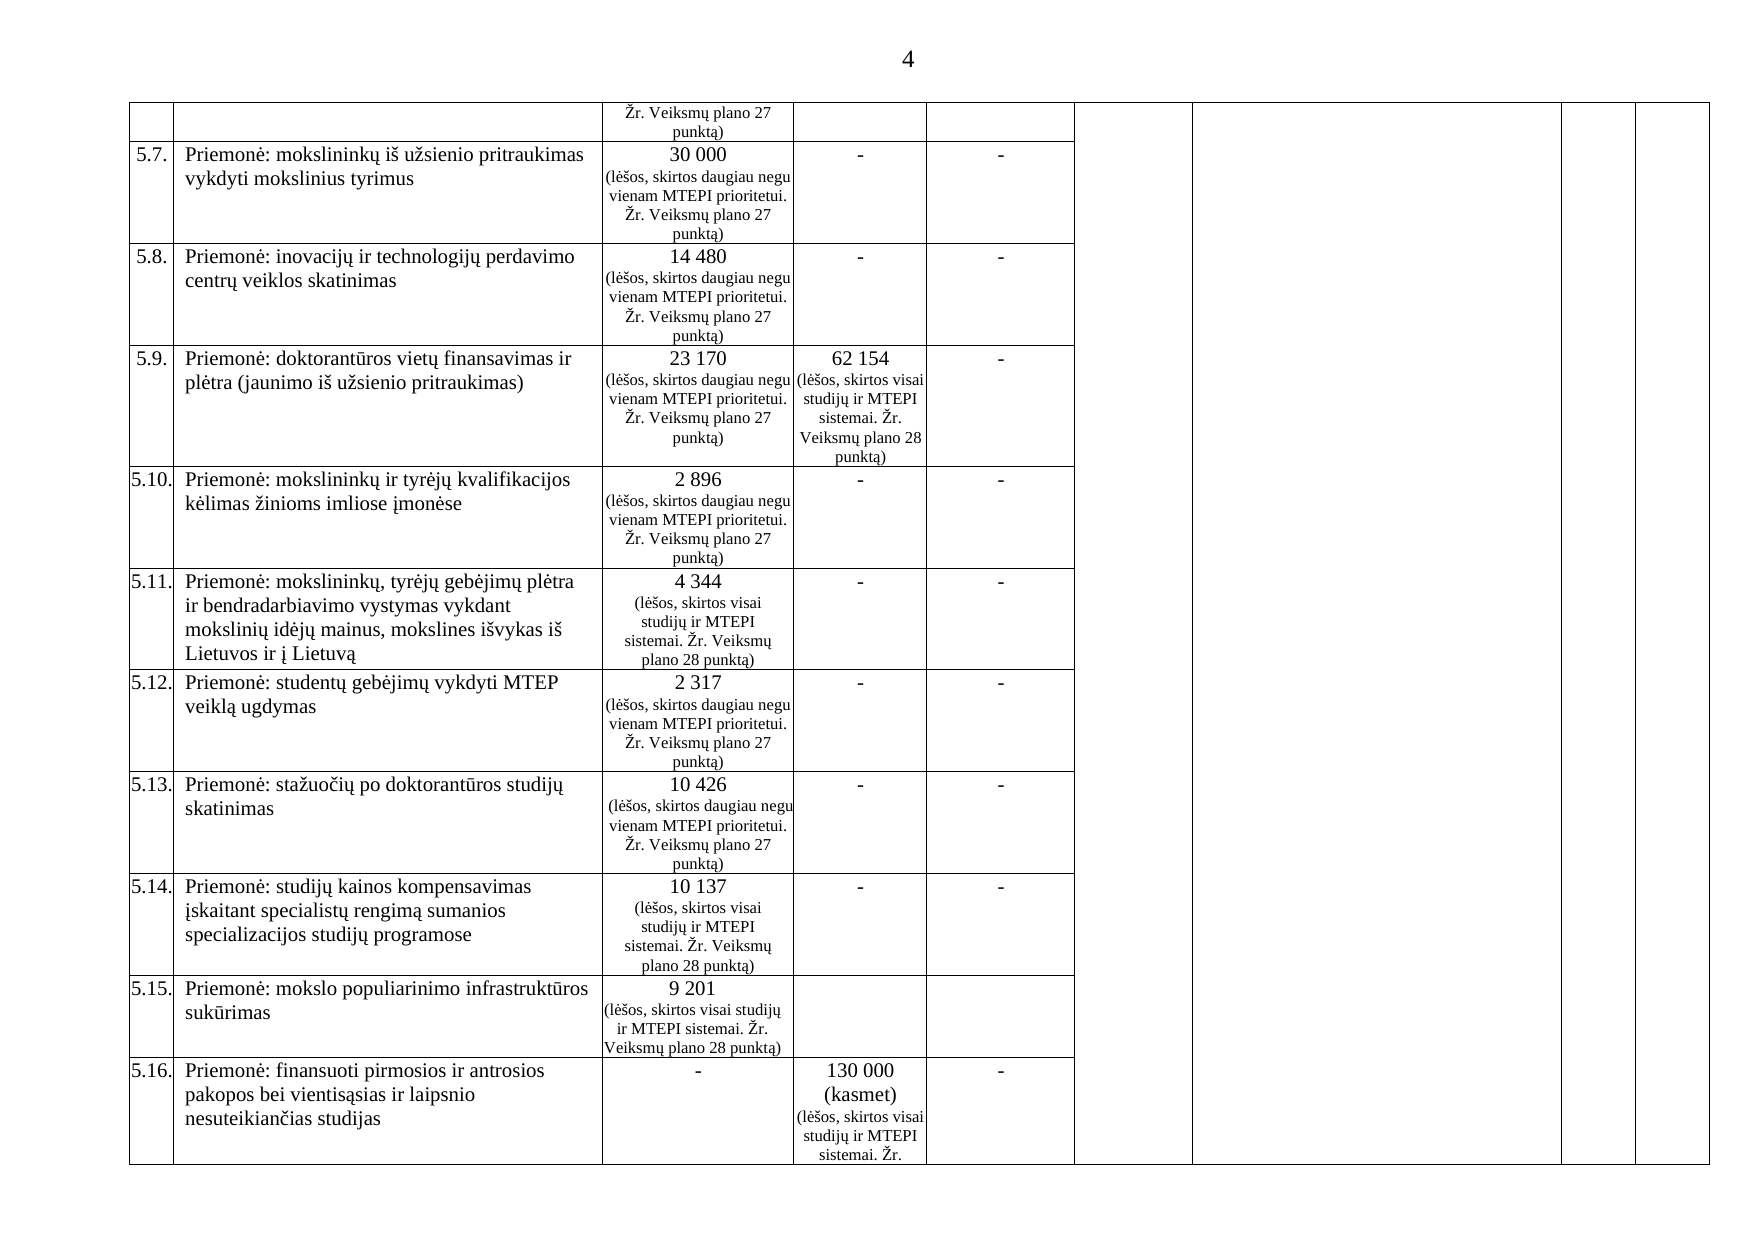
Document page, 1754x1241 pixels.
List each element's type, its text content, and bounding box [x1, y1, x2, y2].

table_cell 14 480 (lėšos, skirtos daugiau negu vienam MTEPI prioritetui. Žr. Veiksmų plano 27 punktą) [603, 244, 793, 345]
table_cell - [794, 874, 926, 974]
table_cell [927, 976, 1074, 1057]
table_cell 5.15. [130, 976, 173, 1057]
table_cell 23 170 (lėšos, skirtos daugiau negu vienam MTEPI prioritetui. Žr. Veiksmų plano 27 punktą) [603, 346, 793, 466]
table_cell 5.12. [130, 670, 173, 771]
table_cell - [927, 244, 1074, 345]
table_cell 2 317 (lėšos, skirtos daugiau negu vienam MTEPI prioritetui. Žr. Veiksmų plano 27 punktą) [603, 670, 793, 771]
table_cell - [927, 569, 1074, 669]
table_cell - [927, 874, 1074, 974]
table_cell 5.16. [130, 1058, 173, 1164]
table_cell 5.7. [130, 142, 173, 243]
table_cell Priemonė: inovacijų ir technologijų perdavimo centrų veiklos skatinimas [174, 244, 602, 345]
table_cell [1075, 103, 1192, 1164]
table_cell 5.8. [130, 244, 173, 345]
table_cell [1193, 103, 1561, 1164]
table_cell 5.11. [130, 569, 173, 669]
table_cell 5.10. [130, 467, 173, 567]
table_cell Priemonė: stažuočių po doktorantūros studijų skatinimas [174, 772, 602, 873]
table_cell [174, 103, 602, 141]
table_cell Priemonė: mokslininkų ir tyrėjų kvalifikacijos kėlimas žinioms imliose įmonėse [174, 467, 602, 567]
table_cell 2 896 (lėšos, skirtos daugiau negu vienam MTEPI prioritetui. Žr. Veiksmų plano 27 punktą) [603, 467, 793, 567]
table_cell Priemonė: studentų gebėjimų vykdyti MTEP veiklą ugdymas [174, 670, 602, 771]
table_cell - [794, 142, 926, 243]
table_cell 5.13. [130, 772, 173, 873]
table_cell 10 137 (lėšos, skirtos visai studijų ir MTEPI sistemai. Žr. Veiksmų plano 28 punktą) [603, 874, 793, 974]
table_cell [794, 976, 926, 1057]
table_cell 5.14. [130, 874, 173, 974]
table_cell 30 000 (lėšos, skirtos daugiau negu vienam MTEPI prioritetui. Žr. Veiksmų plano 27 punktą) [603, 142, 793, 243]
table_cell - [927, 467, 1074, 567]
table_cell - [927, 346, 1074, 466]
table_cell - [794, 670, 926, 771]
table_cell 9 201 (lėšos, skirtos visai studijų ir MTEPI sistemai. Žr. Veiksmų plano 28 punktą) [603, 976, 793, 1057]
table_cell 4 344 (lėšos, skirtos visai studijų ir MTEPI sistemai. Žr. Veiksmų plano 28 punktą) [603, 569, 793, 669]
table_cell 5.9. [130, 346, 173, 466]
table_cell Priemonė: mokslininkų, tyrėjų gebėjimų plėtra ir bendradarbiavimo vystymas vykdant mokslinių idėjų mainus, mokslines išvykas iš Lietuvos ir į Lietuvą [174, 569, 602, 669]
table_cell Priemonė: mokslo populiarinimo infrastruktūros sukūrimas [174, 976, 602, 1057]
table_cell - [927, 142, 1074, 243]
table_cell - [794, 103, 926, 141]
table_cell Priemonė: mokslininkų iš užsienio pritraukimas vykdyti mokslinius tyrimus [174, 142, 602, 243]
table_cell [1636, 103, 1709, 1164]
table_cell - [794, 772, 926, 873]
table_cell - [927, 103, 1074, 141]
table_cell - [794, 467, 926, 567]
table_cell Priemonė: finansuoti pirmosios ir antrosios pakopos bei vientisąsias ir laipsnio nesuteikiančias studijas [174, 1058, 602, 1164]
table_cell - [794, 569, 926, 669]
table_cell [130, 103, 173, 141]
table_cell - [603, 1058, 793, 1164]
table_cell - [927, 670, 1074, 771]
table_cell [1562, 103, 1635, 1164]
table_cell Priemonė: doktorantūros vietų finansavimas ir plėtra (jaunimo iš užsienio pritraukimas) [174, 346, 602, 466]
table_cell 62 154 (lėšos, skirtos visai studijų ir MTEPI sistemai. Žr. Veiksmų plano 28 punktą) [794, 346, 926, 466]
table_cell Priemonė: studijų kainos kompensavimas įskaitant specialistų rengimą sumanios specializacijos studijų programose [174, 874, 602, 974]
table_cell - [794, 244, 926, 345]
table_cell Žr. Veiksmų plano 27 punktą) [603, 103, 793, 141]
table_cell 10 426 (lėšos, skirtos daugiau negu vienam MTEPI prioritetui. Žr. Veiksmų plano 27 punktą) [603, 772, 793, 873]
table_cell 130 000 (kasmet) (lėšos, skirtos visai studijų ir MTEPI sistemai. Žr. [794, 1058, 926, 1164]
table_cell - [927, 1058, 1074, 1164]
table_cell - [927, 772, 1074, 873]
